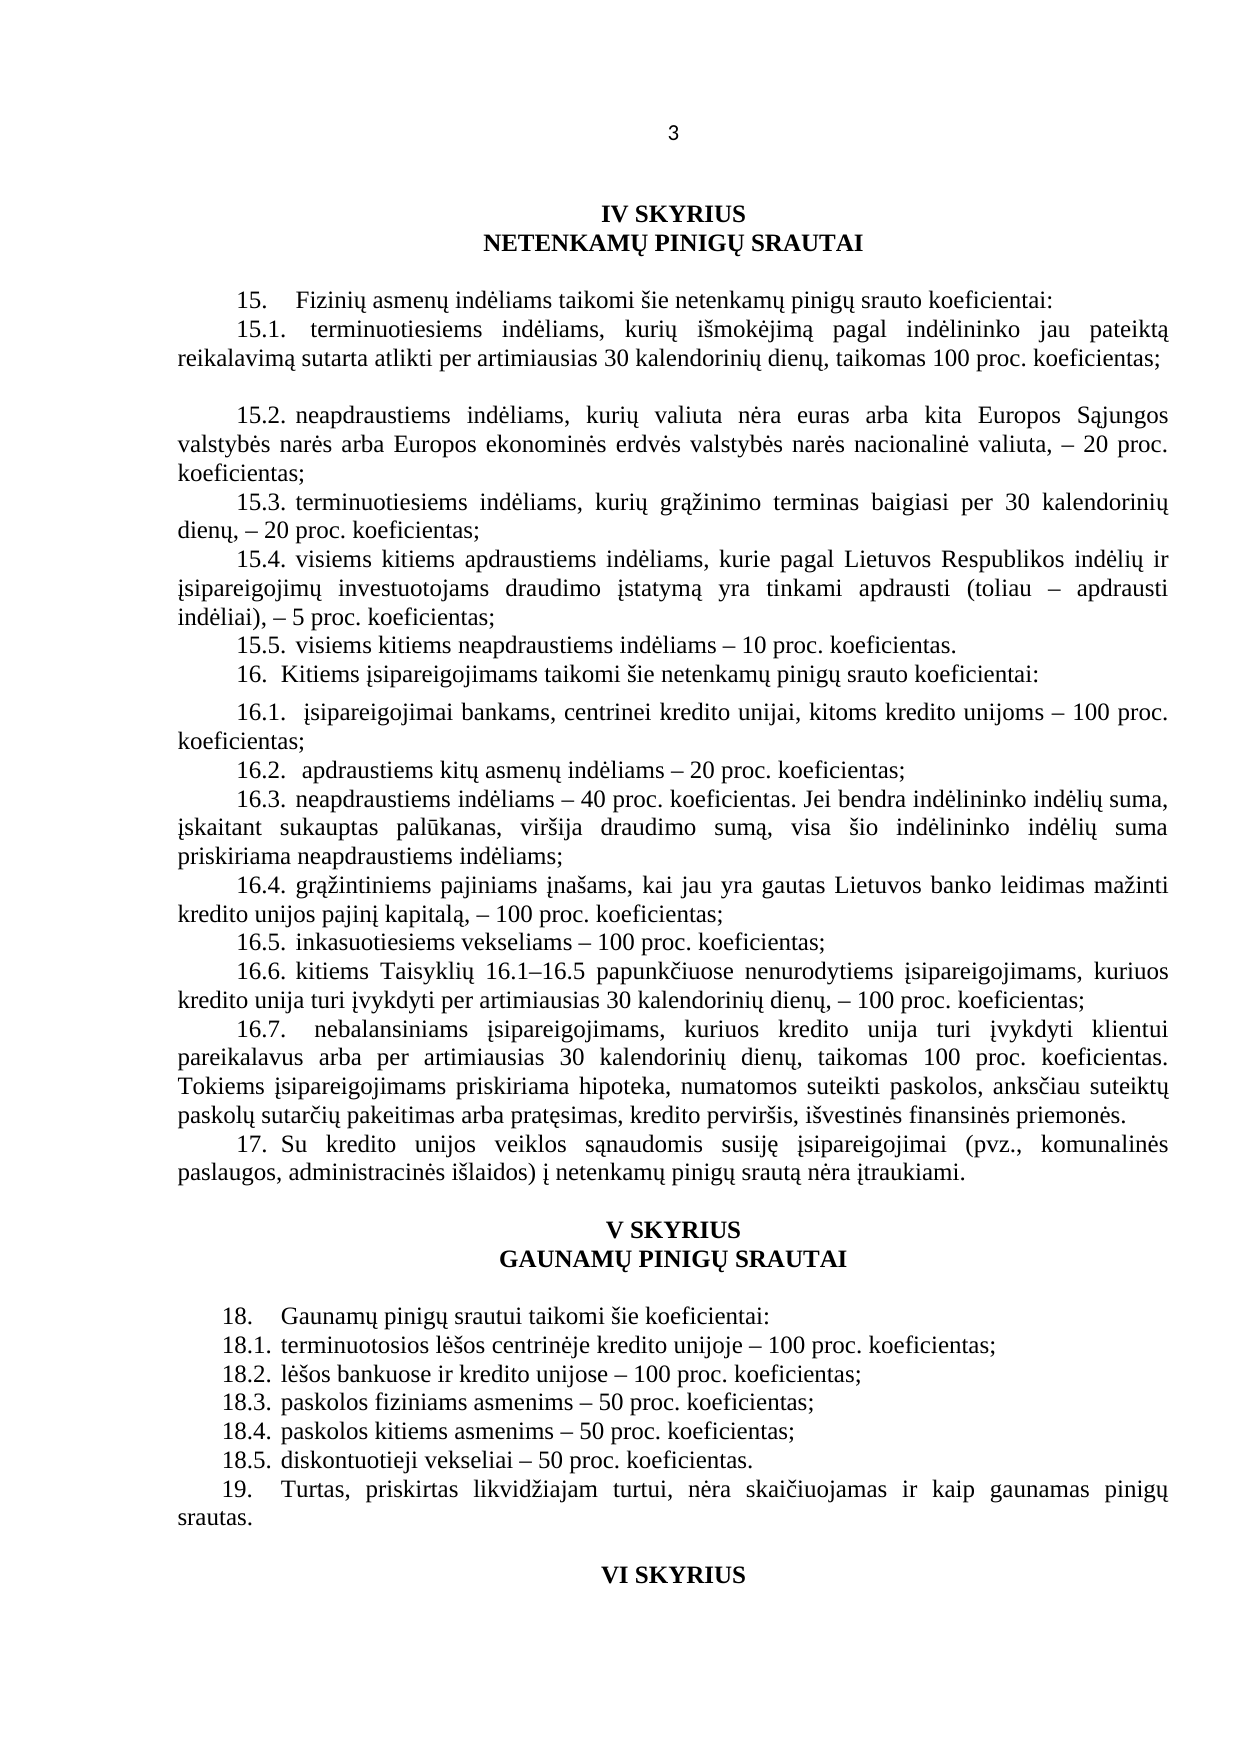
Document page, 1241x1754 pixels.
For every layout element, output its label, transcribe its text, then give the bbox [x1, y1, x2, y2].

text 15.1. terminuotiesiems indėliams, kurių išmokėjimą pagal indėlininko jau pateiktą reikalavimą sutarta atlikti per artimiausias 30 kalendorinių dienų, taikomas 100 proc. koeficientas; [177, 314, 1169, 372]
text 18.4. paskolos kitiems asmenims – 50 proc. koeficientas; [177, 1416, 1169, 1445]
text 18.3. paskolos fiziniams asmenims – 50 proc. koeficientas; [177, 1387, 1169, 1416]
text 18.1. terminuotosios lėšos centrinėje kredito unijoje – 100 proc. koeficientas; [177, 1330, 1169, 1359]
text 19. Turtas, priskirtas likvidžiajam turtui, nėra skaičiuojamas ir kaip gaunamas pinigų srautas. [177, 1474, 1169, 1531]
text 16. Kitiems įsipareigojimams taikomi šie netenkamų pinigų srauto koeficientai: [177, 659, 1169, 688]
text VI SKYRIUS [177, 1560, 1169, 1589]
text 15.3. terminuotiesiems indėliams, kurių grąžinimo terminas baigiasi per 30 kalendorinių dienų, – 20 proc. koeficientas; [177, 487, 1169, 544]
text 16.5. inkasuotiesiems vekseliams – 100 proc. koeficientas; [177, 927, 1169, 956]
text 15.4. visiems kitiems apdraustiems indėliams, kurie pagal Lietuvos Respublikos indėlių ir įsipareigojimų investuotojams draudimo įstatymą yra tinkami apdrausti (toliau – apdrausti indėliai), – 5 proc. koeficientas; [177, 544, 1169, 630]
text 15.5. visiems kitiems neapdraustiems indėliams – 10 proc. koeficientas. [177, 630, 1169, 659]
text GAUNAMŲ PINIGŲ SRAUTAI [177, 1244, 1169, 1272]
text 16.7. nebalansiniams įsipareigojimams, kuriuos kredito unija turi įvykdyti klientui pareikalavus arba per artimiausias 30 kalendorinių dienų, taikomas 100 proc. koeficientas. Tokiems įsipareigojimams priskiriama hipoteka, numatomos suteikti paskolos, anksčiau suteiktų paskolų sutarčių pakeitimas arba pratęsimas, kredito perviršis, išvestinės finansinės priemonės. [177, 1014, 1169, 1129]
text 16.6. kitiems Taisyklių 16.1–16.5 papunkčiuose nenurodytiems įsipareigojimams, kuriuos kredito unija turi įvykdyti per artimiausias 30 kalendorinių dienų, – 100 proc. koeficientas; [177, 956, 1169, 1014]
text NETENKAMŲ PINIGŲ SRAUTAI [177, 228, 1169, 257]
text 15.2. neapdraustiems indėliams, kurių valiuta nėra euras arba kita Europos Sąjungos valstybės narės arba Europos ekonominės erdvės valstybės narės nacionalinė valiuta, – 20 proc. koeficientas; [177, 400, 1169, 487]
text V SKYRIUS [177, 1215, 1169, 1244]
text IV SKYRIUS [177, 199, 1169, 228]
text 17. Su kredito unijos veiklos sąnaudomis susiję įsipareigojimai (pvz., komunalinės paslaugos, administracinės išlaidos) į netenkamų pinigų srautą nėra įtraukiami. [177, 1129, 1169, 1186]
text 16.4. grąžintiniems pajiniams įnašams, kai jau yra gautas Lietuvos banko leidimas mažinti kredito unijos pajinį kapitalą, – 100 proc. koeficientas; [177, 870, 1169, 927]
text 16.2. apdraustiems kitų asmenų indėliams – 20 proc. koeficientas; [177, 755, 1169, 784]
text 18.2. lėšos bankuose ir kredito unijose – 100 proc. koeficientas; [177, 1359, 1169, 1387]
text 16.3. neapdraustiems indėliams – 40 proc. koeficientas. Jei bendra indėlininko indėlių suma, įskaitant sukauptas palūkanas, viršija draudimo sumą, visa šio indėlininko indėlių suma priskiriama neapdraustiems indėliams; [177, 784, 1169, 870]
text 18. Gaunamų pinigų srautui taikomi šie koeficientai: [177, 1301, 1169, 1330]
text 16.1. įsipareigojimai bankams, centrinei kredito unijai, kitoms kredito unijoms – 100 proc. koeficientas; [177, 697, 1169, 755]
text 15. Fizinių asmenų indėliams taikomi šie netenkamų pinigų srauto koeficientai: [177, 285, 1169, 314]
text 18.5. diskontuotieji vekseliai – 50 proc. koeficientas. [177, 1445, 1169, 1474]
